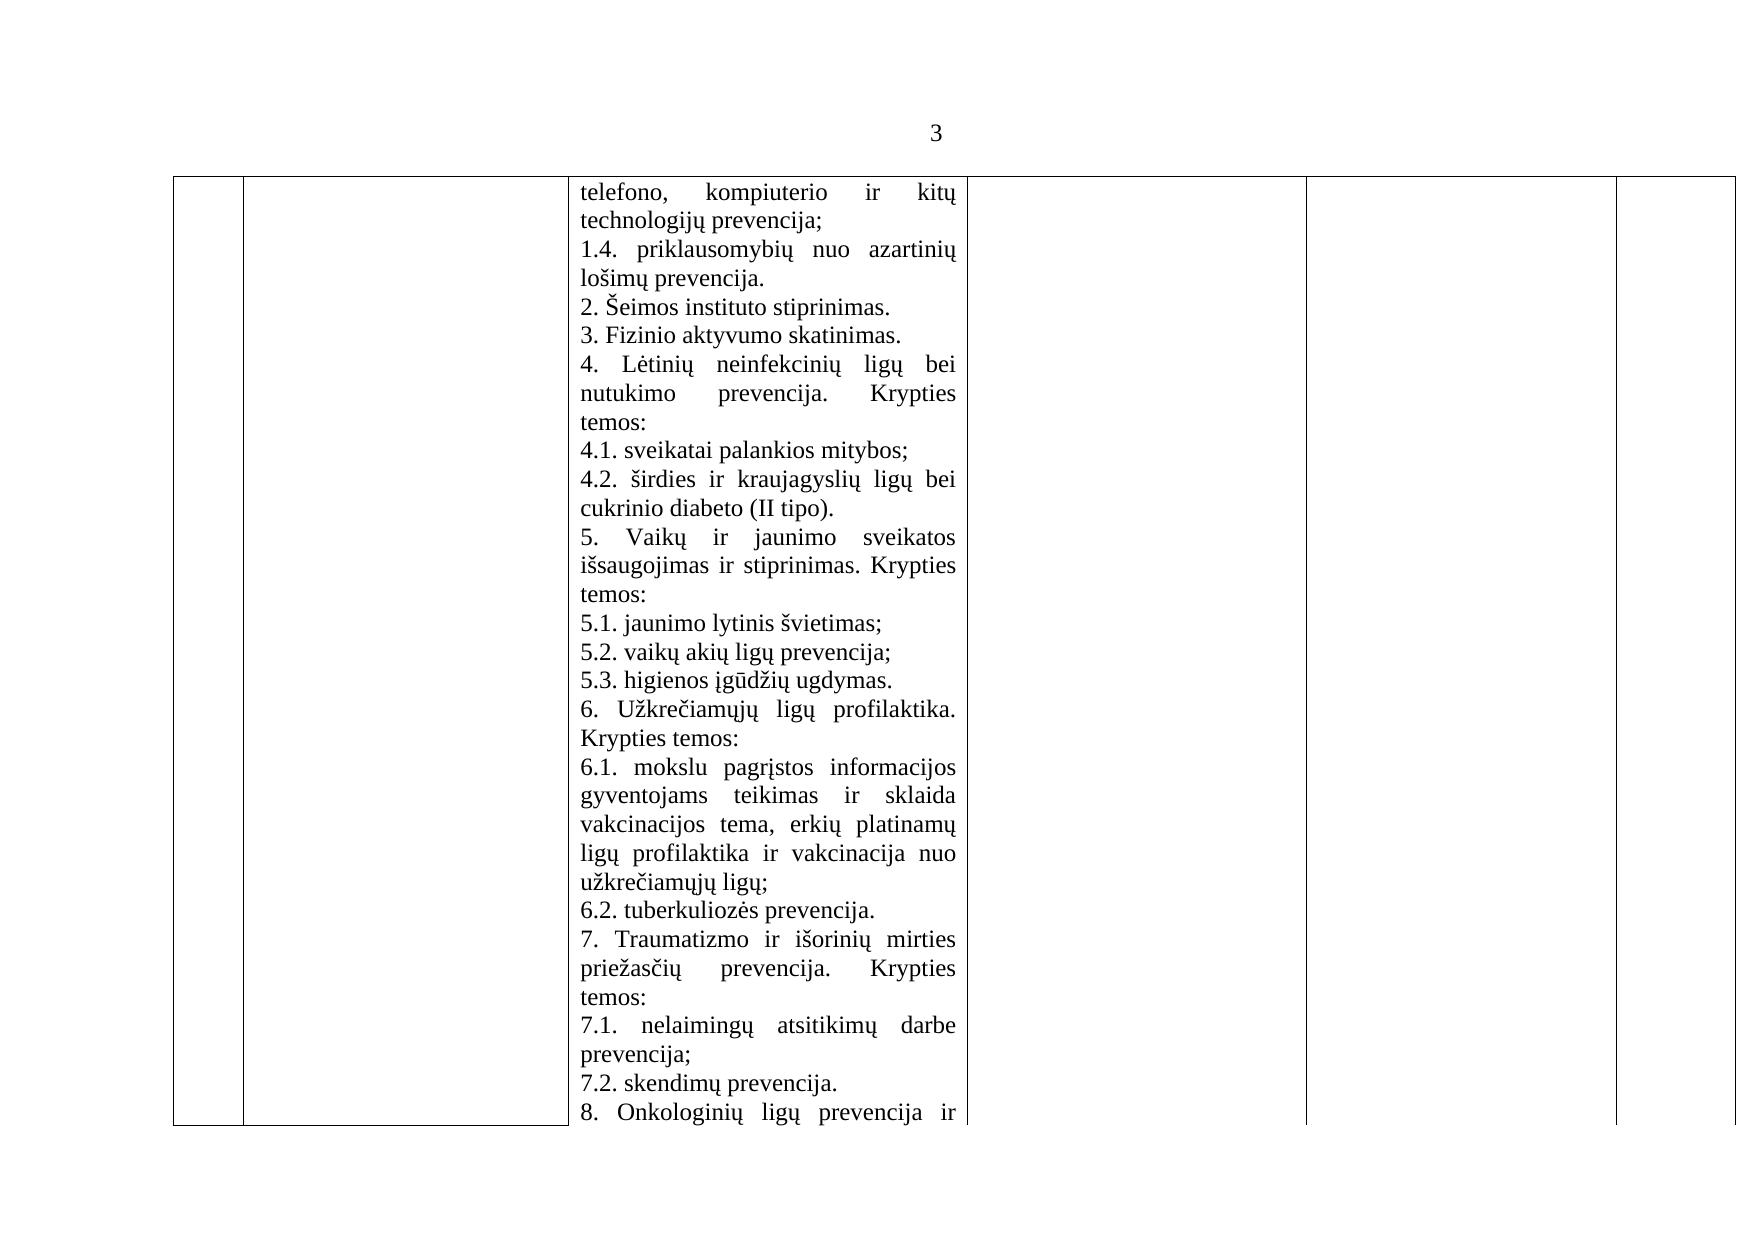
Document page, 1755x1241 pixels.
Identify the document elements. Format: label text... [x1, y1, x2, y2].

table_cell [174, 177, 243, 1125]
table_cell [968, 177, 1306, 1125]
table_cell [1617, 177, 1735, 1125]
table_cell telefono, kompiuterio ir kitų technologijų prevencija; 1.4. priklausomybių nuo azartinių lošimų prevencija. 2. Šeimos instituto stiprinimas. 3. Fizinio aktyvumo skatinimas. 4. Lėtinių neinfekcinių ligų bei nutukimo prevencija. Krypties temos: 4.1. sveikatai palankios mitybos; 4.2. širdies ir kraujagyslių ligų bei cukrinio diabeto (II tipo). 5. Vaikų ir jaunimo sveikatos išsaugojimas ir stiprinimas. Krypties temos: 5.1. jaunimo lytinis švietimas; 5.2. vaikų akių ligų prevencija; 5.3. higienos įgūdžių ugdymas. 6. Užkrečiamųjų ligų profilaktika. Krypties temos: 6.1. mokslu pagrįstos informacijos gyventojams teikimas ir sklaida vakcinacijos tema, erkių platinamų ligų profilaktika ir vakcinacija nuo užkrečiamųjų ligų; 6.2. tuberkuliozės prevencija. 7. Traumatizmo ir išorinių mirties priežasčių prevencija. Krypties temos: 7.1. nelaimingų atsitikimų darbe prevencija; 7.2. skendimų prevencija. 8. Onkologinių ligų prevencija ir [569, 177, 967, 1125]
table_cell [244, 177, 568, 1125]
table_cell [1307, 177, 1616, 1125]
